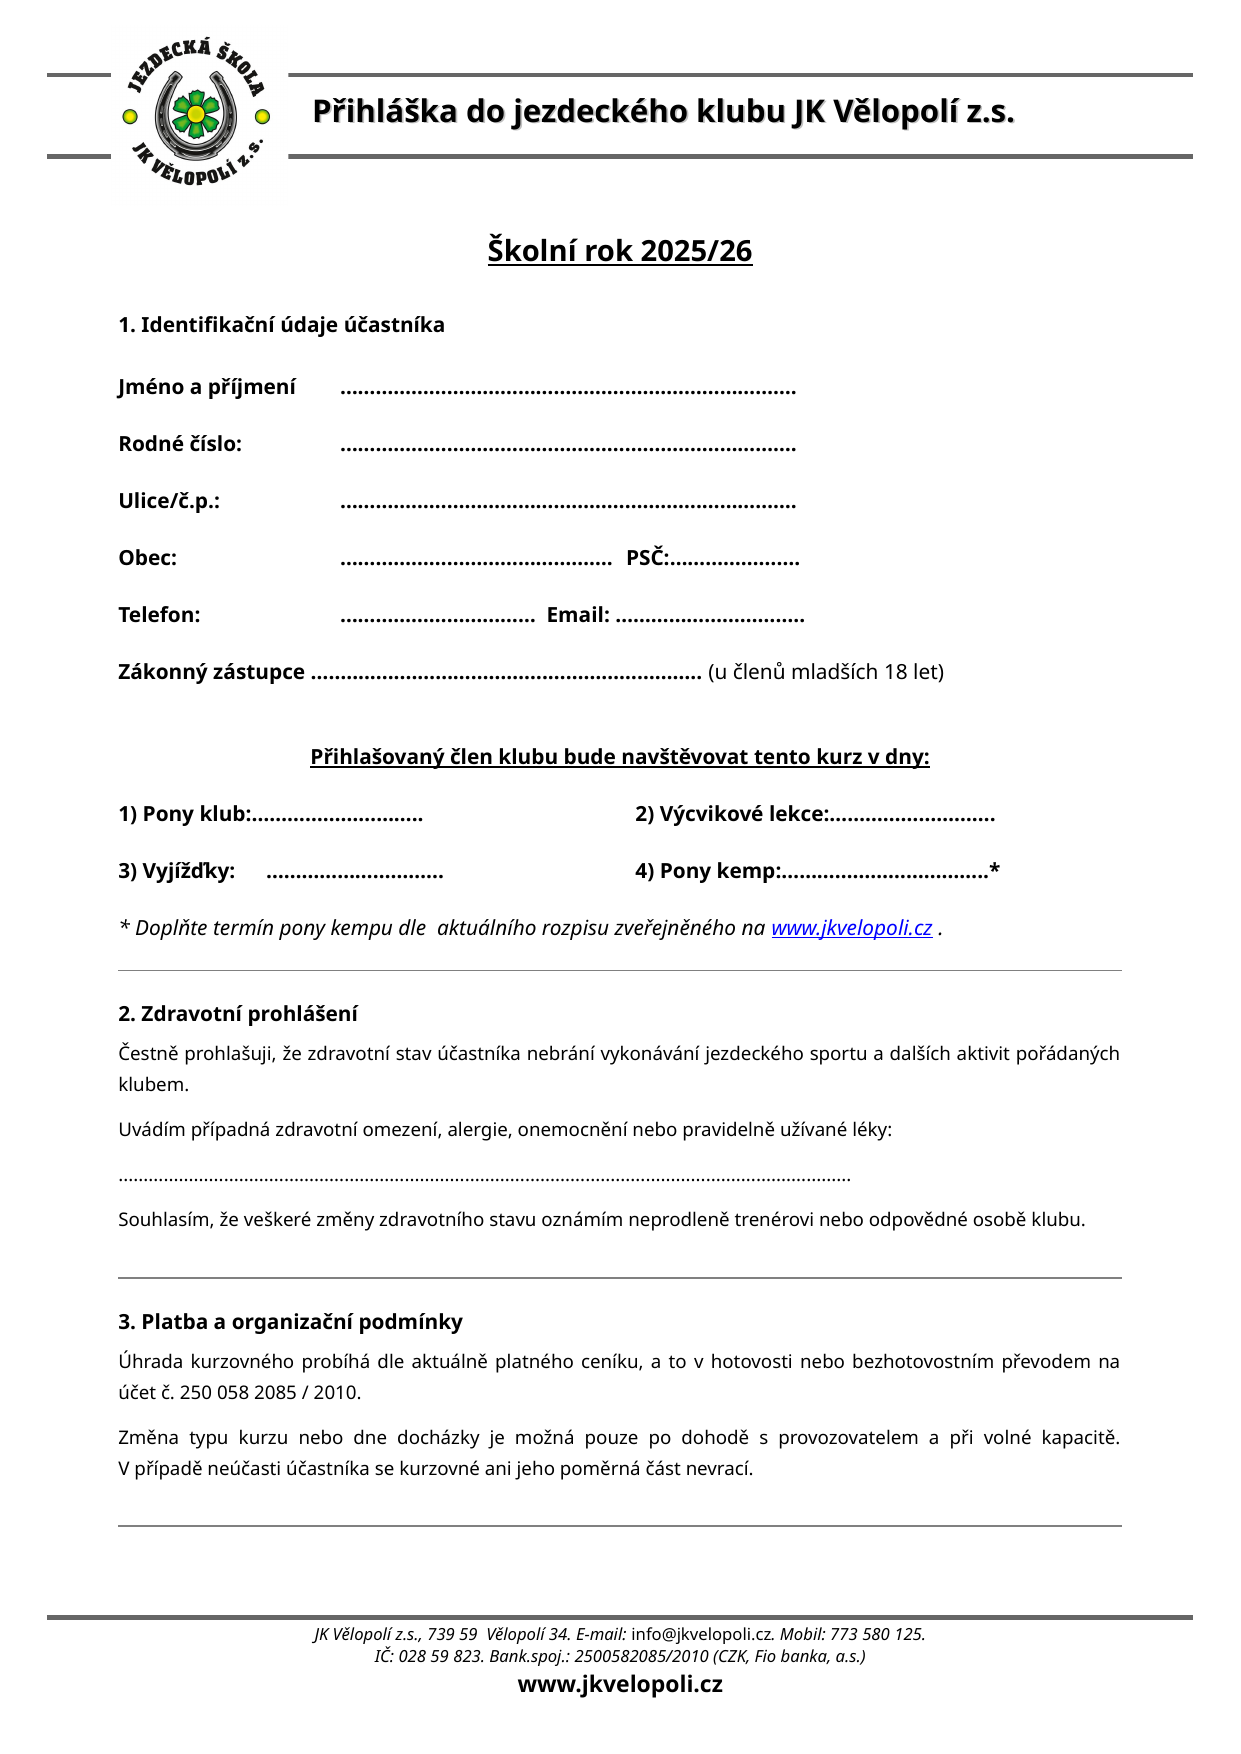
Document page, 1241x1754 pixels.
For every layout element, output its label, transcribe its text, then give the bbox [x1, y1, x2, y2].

text 1) Pony klub:……………………….. 2) Výcvikové lekce:………………………. [118, 799, 1122, 827]
picture [111, 25, 289, 94]
text Ulice/č.p.: …………………………………………………….……………. [118, 486, 1122, 514]
subtitle 2. Zdravotní prohlášení [118, 999, 1122, 1028]
text Školní rok 2025/26 [118, 231, 1122, 270]
text Zákonný zástupce ……............………………….…………………….. (u členů mladších 18 let) [118, 657, 1122, 685]
text * Doplňte termín pony kempu dle aktuálního rozpisu zveřejněného na www.jkvelopoli.cz . [118, 913, 1122, 941]
text Přihlašovaný člen klubu bude navštěvovat tento kurz v dny: [118, 742, 1122, 771]
text Rodné číslo: …………………………………………….……………………. [118, 429, 1122, 458]
text .................................................................................................................................................. [118, 1162, 1122, 1187]
text Telefon: ……………………...…… Email: ………………………….. [118, 600, 1122, 628]
subtitle 3. Platba a organizační podmínky [118, 1307, 1122, 1336]
text Změna typu kurzu nebo dne docházky je možná pouze po dohodě s provozovatelem a při volné kapacitě. V případě neúčasti účastníka se kurzovné ani jeho poměrná část nevrací. [118, 1424, 1122, 1480]
text Úhrada kurzovného probíhá dle aktuálně platného ceníku, a to v hotovosti nebo bezhotovostním převodem na účet č. 250 058 2085 / 2010. [118, 1348, 1122, 1404]
text Čestně prohlašuji, že zdravotní stav účastníka nebrání vykonávání jezdeckého sportu a dalších aktivit pořádaných klubem. [118, 1041, 1122, 1097]
text Jméno a příjmení ………………………………………………….………………. [118, 372, 1122, 401]
text Souhlasím, že veškeré změny zdravotního stavu oznámím neprodleně trenérovi nebo odpovědné osobě klubu. [118, 1207, 1122, 1232]
text 3) Vyjížďky: ………………………... 4) Pony kemp:……………………………..* [118, 856, 1122, 884]
text Uvádím případná zdravotní omezení, alergie, onemocnění nebo pravidelně užívané léky: [118, 1116, 1122, 1142]
text 1. Identifikační údaje účastníka [118, 310, 1122, 338]
text Obec: ………………………………………. PSČ:…………………. [118, 543, 1122, 571]
